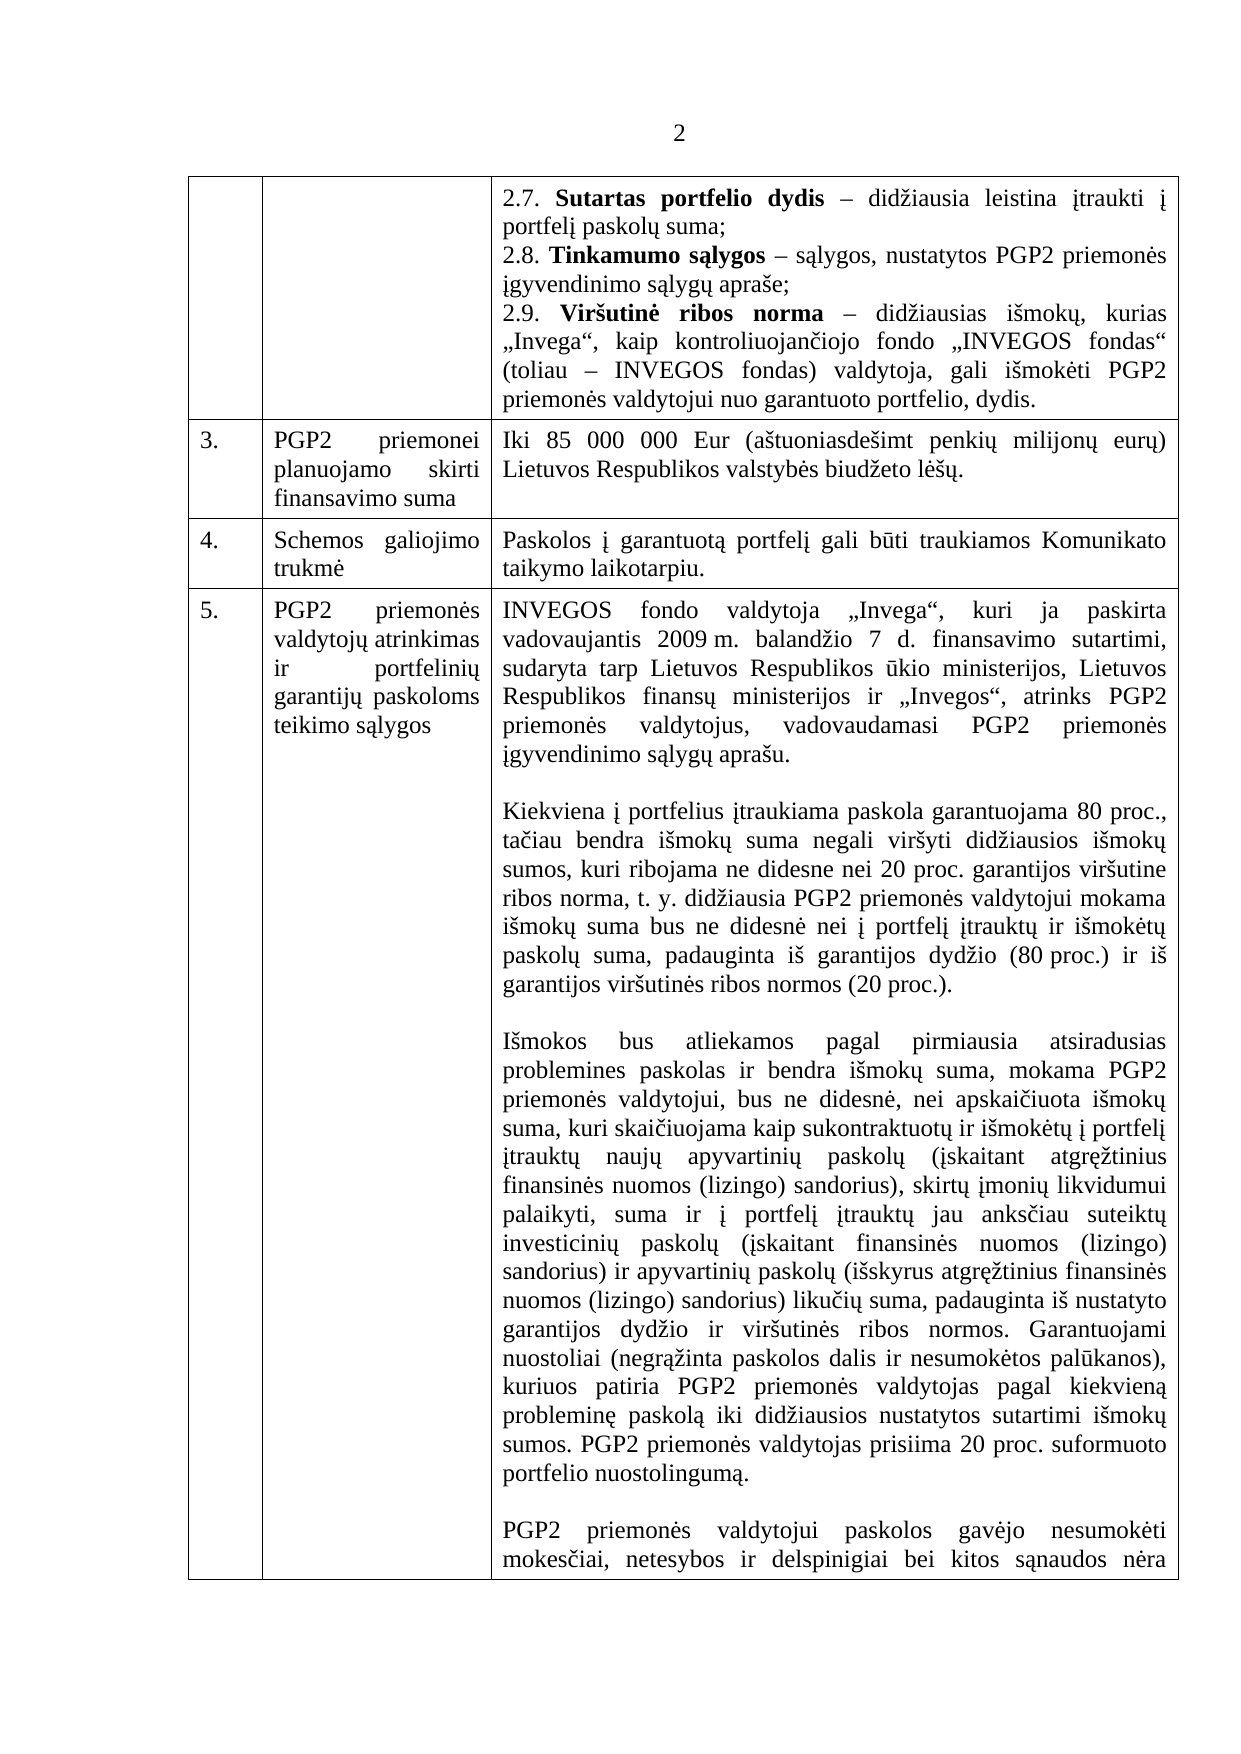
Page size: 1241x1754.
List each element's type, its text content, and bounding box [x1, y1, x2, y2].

table_cell INVEGOS fondo valdytoja „Invega“, kuri ja paskirta vadovaujantis 2009 m. balandžio 7 d. finansavimo sutartimi, sudaryta tarp Lietuvos Respublikos ūkio ministerijos, Lietuvos Respublikos finansų ministerijos ir „Invegos“, atrinks PGP2 priemonės valdytojus, vadovaudamasi PGP2 priemonės įgyvendinimo sąlygų aprašu. Kiekviena į portfelius įtraukiama paskola garantuojama 80 proc., tačiau bendra išmokų suma negali viršyti didžiausios išmokų sumos, kuri ribojama ne didesne nei 20 proc. garantijos viršutine ribos norma, t. y. didžiausia PGP2 priemonės valdytojui mokama išmokų suma bus ne didesnė nei į portfelį įtrauktų ir išmokėtų paskolų suma, padauginta iš garantijos dydžio (80 proc.) ir iš garantijos viršutinės ribos normos (20 proc.). Išmokos bus atliekamos pagal pirmiausia atsiradusias problemines paskolas ir bendra išmokų suma, mokama PGP2 priemonės valdytojui, bus ne didesnė, nei apskaičiuota išmokų suma, kuri skaičiuojama kaip sukontraktuotų ir išmokėtų į portfelį įtrauktų naujų apyvartinių paskolų (įskaitant atgręžtinius finansinės nuomos (lizingo) sandorius), skirtų įmonių likvidumui palaikyti, suma ir į portfelį įtrauktų jau anksčiau suteiktų investicinių paskolų (įskaitant finansinės nuomos (lizingo) sandorius) ir apyvartinių paskolų (išskyrus atgręžtinius finansinės nuomos (lizingo) sandorius) likučių suma, padauginta iš nustatyto garantijos dydžio ir viršutinės ribos normos. Garantuojami nuostoliai (negrąžinta paskolos dalis ir nesumokėtos palūkanos), kuriuos patiria PGP2 priemonės valdytojas pagal kiekvieną probleminę paskolą iki didžiausios nustatytos sutartimi išmokų sumos. PGP2 priemonės valdytojas prisiima 20 proc. suformuoto portfelio nuostolingumą. PGP2 priemonės valdytojui paskolos gavėjo nesumokėti mokesčiai, netesybos ir delspinigiai bei kitos sąnaudos nėra [492, 589, 1178, 1578]
table_cell PGP2 priemonei planuojamo skirti finansavimo suma [263, 420, 491, 518]
table_cell PGP2 priemonės valdytojų atrinkimas ir portfelinių garantijų paskoloms teikimo sąlygos [263, 589, 491, 1578]
table_cell Iki 85 000 000 Eur (aštuoniasdešimt penkių milijonų eurų) Lietuvos Respublikos valstybės biudžeto lėšų. [492, 420, 1178, 518]
table_cell [189, 177, 262, 418]
table_cell Schemos galiojimo trukmė [263, 519, 491, 588]
table_cell 4. [189, 519, 262, 588]
table_cell 2.7. Sutartas portfelio dydis – didžiausia leistina įtraukti į portfelį paskolų suma; 2.8. Tinkamumo sąlygos – sąlygos, nustatytos PGP2 priemonės įgyvendinimo sąlygų apraše; 2.9. Viršutinė ribos norma – didžiausias išmokų, kurias „Invega“, kaip kontroliuojančiojo fondo „INVEGOS fondas“ (toliau – INVEGOS fondas) valdytoja, gali išmokėti PGP2 priemonės valdytojui nuo garantuoto portfelio, dydis. [492, 177, 1178, 418]
table_cell Paskolos į garantuotą portfelį gali būti traukiamos Komunikato taikymo laikotarpiu. [492, 519, 1178, 588]
table_cell [263, 177, 491, 418]
table_cell 5. [189, 589, 262, 1578]
table_cell 3. [189, 420, 262, 518]
